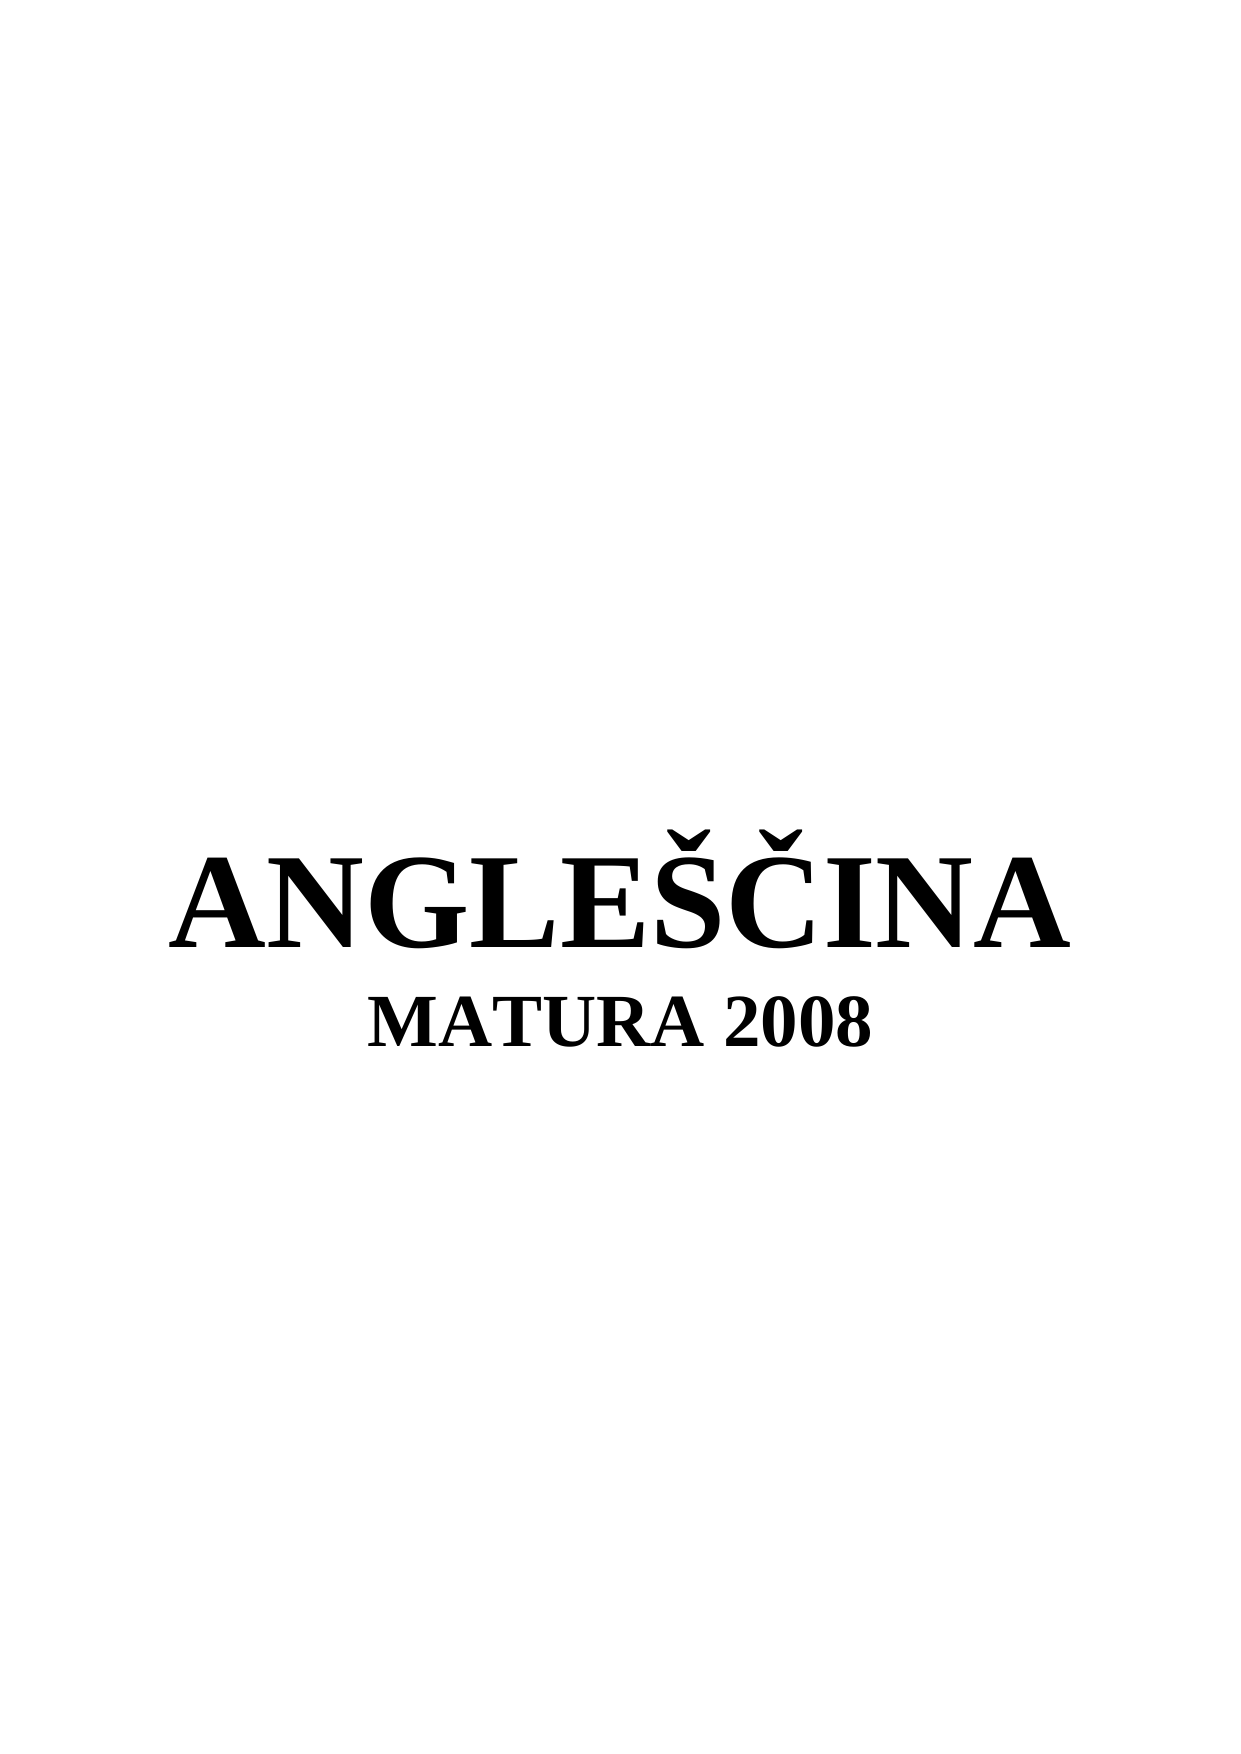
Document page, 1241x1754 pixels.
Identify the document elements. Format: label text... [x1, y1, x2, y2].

text MATURA 2008 [148, 977, 1093, 1063]
text ANGLEŠČINA [148, 821, 1093, 977]
